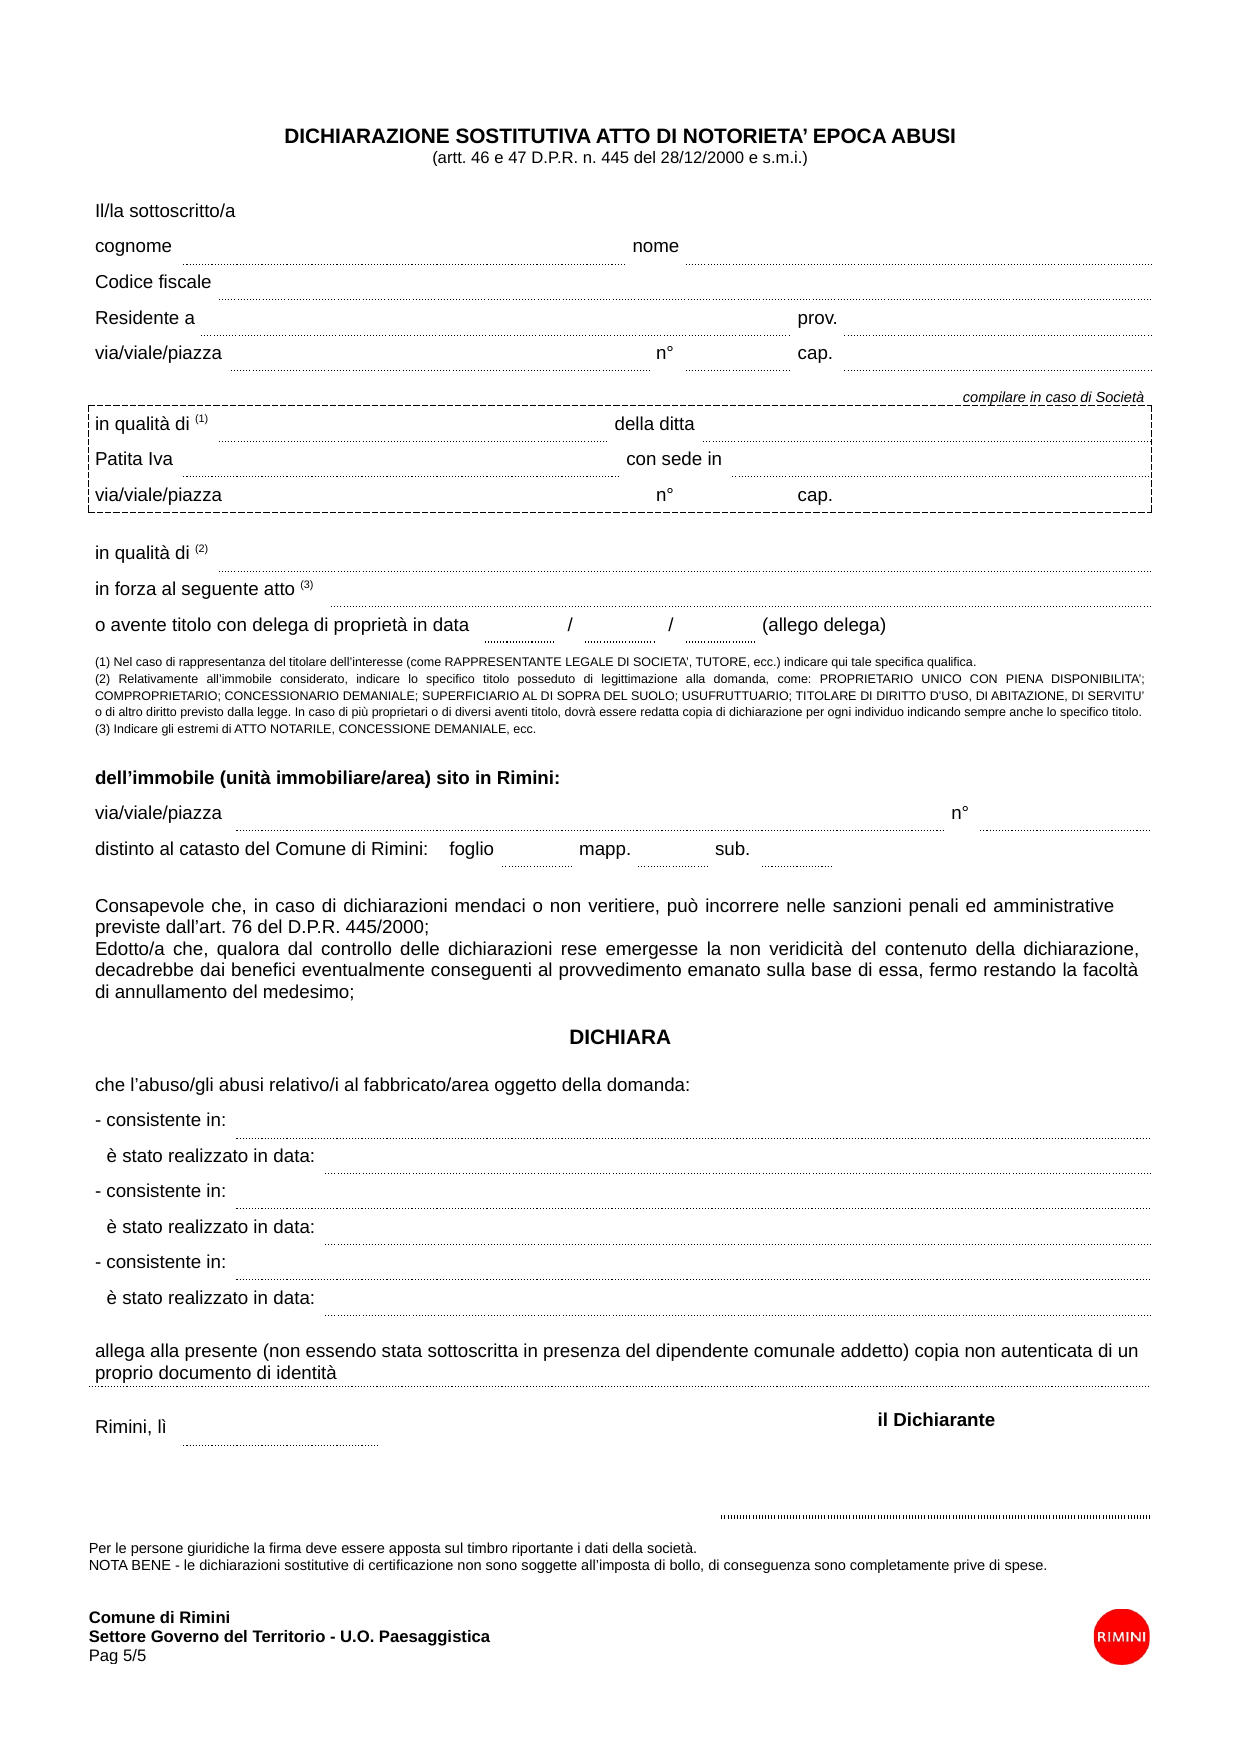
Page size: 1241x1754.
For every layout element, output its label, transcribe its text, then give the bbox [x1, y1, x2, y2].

table_cell [732, 441, 1151, 476]
table_cell via/viale/piazza [89, 476, 231, 512]
table_cell cognome [89, 228, 183, 264]
table_cell [844, 299, 1151, 334]
table_cell Patita Iva [89, 441, 183, 476]
table_cell [89, 1315, 1151, 1338]
table_cell [219, 264, 1151, 299]
table_cell allega alla presente (non essendo stata sottoscritta in presenza del dipendente comunale addetto) copia non autenticata di un proprio documento di identità [89, 1338, 1151, 1386]
table_cell con sede in [620, 441, 732, 476]
table_cell foglio [443, 830, 502, 866]
table_cell DICHIARA [89, 1008, 1151, 1067]
table_cell [686, 606, 756, 641]
table_cell [325, 1279, 1151, 1314]
table_cell n° [650, 335, 686, 370]
table_cell (1) Nel caso di rappresentanza del titolare dell’interesse (come RAPPRESENTANTE LEGALE DI SOCIETA’, TUTORE, ecc.) indicare qui tale specifica qualifica. (2) Relativamente all’immobile considerato, indicare lo specifico titolo posseduto di legittimazione alla domanda, come: PROPRIETARIO UNICO CON PIENA DISPONIBILITA’; COMPROPRIETARIO; CONCESSIONARIO DEMANIALE; SUPERFICIARIO AL DI SOPRA DEL SUOLO; USUFRUTTUARIO; TITOLARE DI DIRITTO D’USO, DI ABITAZIONE, DI SERVITU’ o di altro diritto previsto dalla legge. In caso di più proprietari o di diversi aventi titolo, dovrà essere redatta copia di dichiarazione per ogni individuo indicando sempre anche lo specifico titolo. (3) Indicare gli estremi di ATTO NOTARILE, CONCESSIONE DEMANIALE, ecc. [89, 641, 1151, 736]
picture [1093, 1609, 1150, 1665]
table_cell n° [650, 476, 686, 512]
table_cell è stato realizzato in data: [101, 1279, 325, 1314]
table_cell [686, 228, 1151, 264]
table_cell [686, 335, 792, 370]
table_cell prov. [792, 299, 844, 334]
table_cell cap. [792, 476, 844, 512]
table_cell [703, 405, 1151, 441]
table_cell [89, 512, 1151, 535]
table_cell / [555, 606, 585, 641]
table_cell [638, 830, 709, 866]
table_cell via/viale/piazza [89, 335, 231, 370]
table_cell [236, 1244, 1151, 1279]
table_cell [844, 476, 1151, 512]
table_cell o avente titolo con delega di proprietà in data [89, 606, 484, 641]
text Per le persone giuridiche la firma deve essere apposta sul timbro riportante i dati della società. [88, 1540, 1152, 1557]
table_cell [485, 606, 555, 641]
table_cell mapp. [573, 830, 638, 866]
table_cell [844, 335, 1151, 370]
table_cell sub. [709, 830, 762, 866]
table_cell [980, 795, 1151, 830]
table_cell [89, 866, 1151, 889]
table_cell [231, 335, 650, 370]
table_cell il Dichiarante [721, 1409, 1151, 1444]
table_cell [325, 1208, 1151, 1244]
table_cell [219, 535, 1151, 571]
table_cell - consistente in: [89, 1173, 236, 1208]
table_header Il/la sottoscritto/a [89, 193, 1151, 228]
table_cell è stato realizzato in data: [101, 1208, 325, 1244]
table_cell [183, 1409, 378, 1444]
text NOTA BENE - le dichiarazioni sostitutive di certificazione non sono soggette all’imposta di bollo, di conseguenza sono completamente prive di spese. [88, 1557, 1152, 1574]
table_cell che l’abuso/gli abusi relativo/i al fabbricato/area oggetto della domanda: [89, 1067, 1151, 1102]
table_cell [721, 1445, 1151, 1515]
table_cell Consapevole che, in caso di dichiarazioni mendaci o non veritiere, può incorrere nelle sanzioni penali ed amministrative previste dall’art. 76 del D.P.R. 445/2000; Edotto/a che, qualora dal controllo delle dichiarazioni rese emergesse la non veridicità del contenuto della dichiarazione, decadrebbe dai benefici eventualmente conseguenti al provvedimento emanato sulla base di essa, fermo restando la facoltà di annullamento del medesimo; [89, 890, 1151, 1008]
table_cell [236, 795, 945, 830]
table_cell in qualità di (2) [89, 535, 219, 571]
table_cell è stato realizzato in data: [101, 1138, 325, 1173]
table_cell Residente a [89, 299, 201, 334]
table_cell compilare in caso di Società [89, 370, 1151, 405]
table_cell (allego delega) [756, 606, 1151, 641]
table_cell [762, 830, 833, 866]
table_cell [236, 1102, 1151, 1137]
table_cell [236, 1173, 1151, 1208]
table_cell [89, 1138, 101, 1173]
table_cell [833, 830, 1151, 866]
table_cell Codice fiscale [89, 264, 219, 299]
table_cell - consistente in: [89, 1244, 236, 1279]
table_cell [325, 1138, 1151, 1173]
table_cell n° [945, 795, 980, 830]
table_cell [183, 228, 626, 264]
table_cell - consistente in: [89, 1102, 236, 1137]
table_cell [89, 1445, 721, 1515]
table_cell [502, 830, 573, 866]
table_cell in qualità di (1) [89, 405, 219, 441]
table_cell [89, 736, 1151, 759]
table_cell / [656, 606, 686, 641]
table_cell [686, 476, 792, 512]
table_cell della ditta [609, 405, 703, 441]
table_cell nome [626, 228, 686, 264]
table_cell cap. [792, 335, 844, 370]
table_cell [89, 1386, 1151, 1409]
table_cell Rimini, lì [89, 1409, 183, 1444]
table_cell [378, 1409, 721, 1444]
table_cell [89, 1208, 101, 1244]
table_cell [231, 476, 650, 512]
table_cell [219, 405, 608, 441]
table_cell [585, 606, 656, 641]
table_cell [89, 1279, 101, 1314]
table_cell dell’immobile (unità immobiliare/area) sito in Rimini: [89, 760, 1151, 795]
table_cell in forza al seguente atto (3) [89, 571, 331, 606]
table_cell [183, 441, 620, 476]
table_cell via/viale/piazza [89, 795, 236, 830]
table_cell [201, 299, 792, 334]
table_cell [331, 571, 1151, 606]
table_header DICHIARAZIONE SOSTITUTIVA ATTO DI NOTORIETA’ EPOCA ABUSI (artt. 46 e 47 D.P.R. n. 445 del 28/12/2000 e s.m.i.) [89, 118, 1151, 171]
table_cell distinto al catasto del Comune di Rimini: [89, 830, 443, 866]
